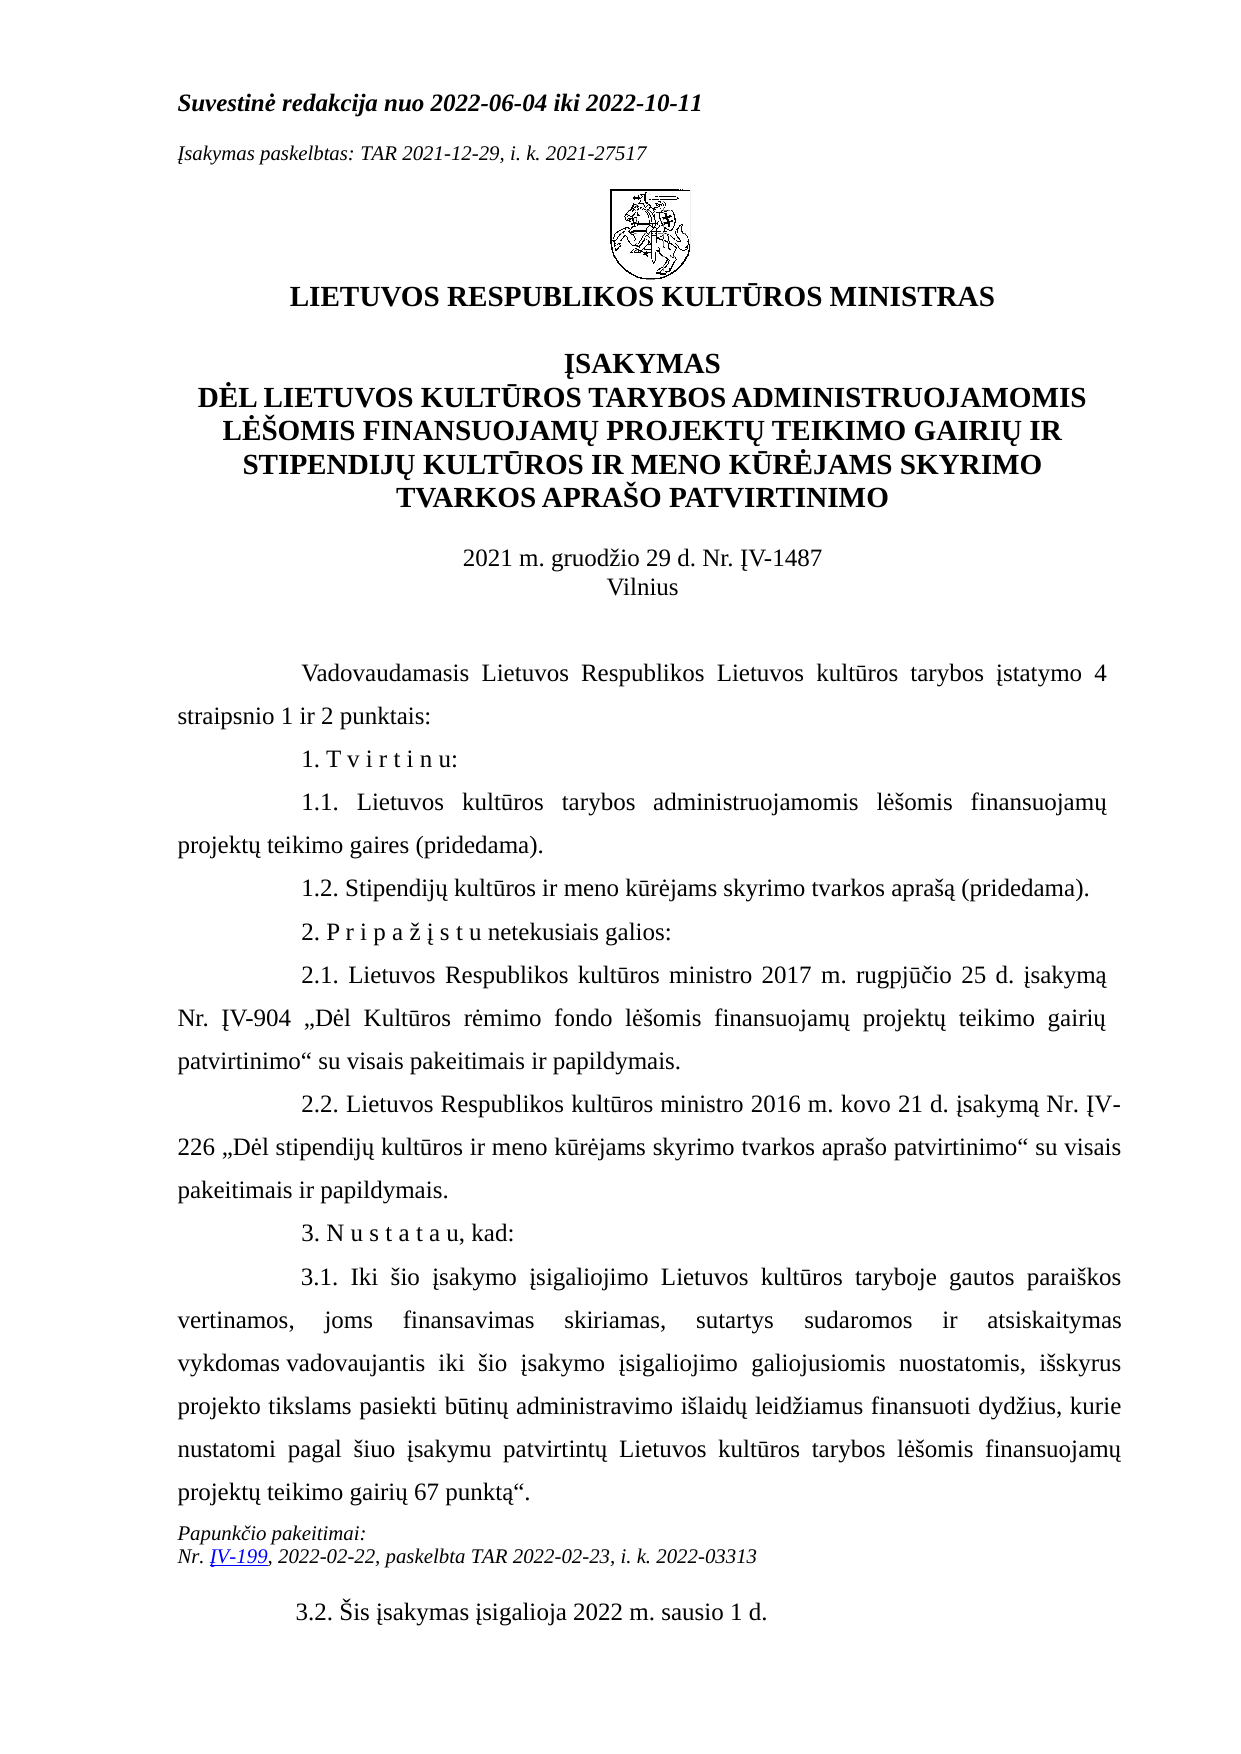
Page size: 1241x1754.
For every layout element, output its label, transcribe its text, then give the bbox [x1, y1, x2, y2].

text 2.2. Lietuvos Respublikos kultūros ministro 2016 m. kovo 21 d. įsakymą Nr. ĮV-226 „Dėl stipendijų kultūros ir meno kūrėjams skyrimo tvarkos aprašo patvirtinimo“ su visais pakeitimais ir papildymais. [177, 1089, 1122, 1204]
text ĮSAKYMAS [177, 346, 1107, 380]
text 1. T v i r t i n u: [177, 744, 1107, 773]
text 1.1. Lietuvos kultūros tarybos administruojamomis lėšomis finansuojamų projektų teikimo gaires (pridedama). [177, 787, 1107, 859]
text 2. P r i p a ž į s t u netekusiais galios: [177, 917, 1107, 945]
text Vadovaudamasis Lietuvos Respublikos Lietuvos kultūros tarybos įstatymo 4 straipsnio 1 ir 2 punktais: [177, 658, 1107, 730]
text Vilnius [177, 572, 1107, 600]
text Įsakymas paskelbtas: TAR 2021-12-29, i. k. 2021-27517 [177, 141, 1122, 165]
text Papunkčio pakeitimai: [177, 1520, 1122, 1544]
text 2.1. Lietuvos Respublikos kultūros ministro 2017 m. rugpjūčio 25 d. įsakymą Nr. ĮV-904 „Dėl Kultūros rėmimo fondo lėšomis finansuojamų projektų teikimo gairių patvirtinimo“ su visais pakeitimais ir papildymais. [177, 960, 1107, 1075]
text Suvestinė redakcija nuo 2022-06-04 iki 2022-10-11 [177, 88, 1122, 117]
text 3. N u s t a t a u, kad: [177, 1218, 1107, 1247]
text 3.2. Šis įsakymas įsigalioja 2022 m. sausio 1 d. [177, 1597, 1122, 1626]
text 1.2. Stipendijų kultūros ir meno kūrėjams skyrimo tvarkos aprašą (pridedama). [177, 873, 1107, 902]
text 2021 m. gruodžio 29 d. Nr. ĮV-1487 [177, 543, 1107, 572]
text DĖL LIETUVOS KULTŪROS TARYBOS ADMINISTRUOJAMOMIS LĖŠOMIS FINANSUOJAMŲ PROJEKTŲ TEIKIMO GAIRIŲ IR STIPENDIJŲ KULTŪROS IR MENO KŪRĖJAMS SKYRIMO TVARKOS APRAŠO PATVIRTINIMO [177, 380, 1107, 514]
text Nr. ĮV-199, 2022-02-22, paskelbta TAR 2022-02-23, i. k. 2022-03313 [177, 1544, 1122, 1568]
text LIETUVOS RESPUBLIKOS KULTŪROS MINISTRAS [177, 279, 1107, 313]
text 3.1. Iki šio įsakymo įsigaliojimo Lietuvos kultūros taryboje gautos paraiškos vertinamos, joms finansavimas skiriamas, sutartys sudaromos ir atsiskaitymas vykdomas vadovaujantis iki šio įsakymo įsigaliojimo galiojusiomis nuostatomis, išskyrus projekto tikslams pasiekti būtinų administravimo išlaidų leidžiamus finansuoti dydžius, kurie nustatomi pagal šiuo įsakymu patvirtintų Lietuvos kultūros tarybos lėšomis finansuojamų projektų teikimo gairių 67 punktą“. [177, 1262, 1122, 1506]
